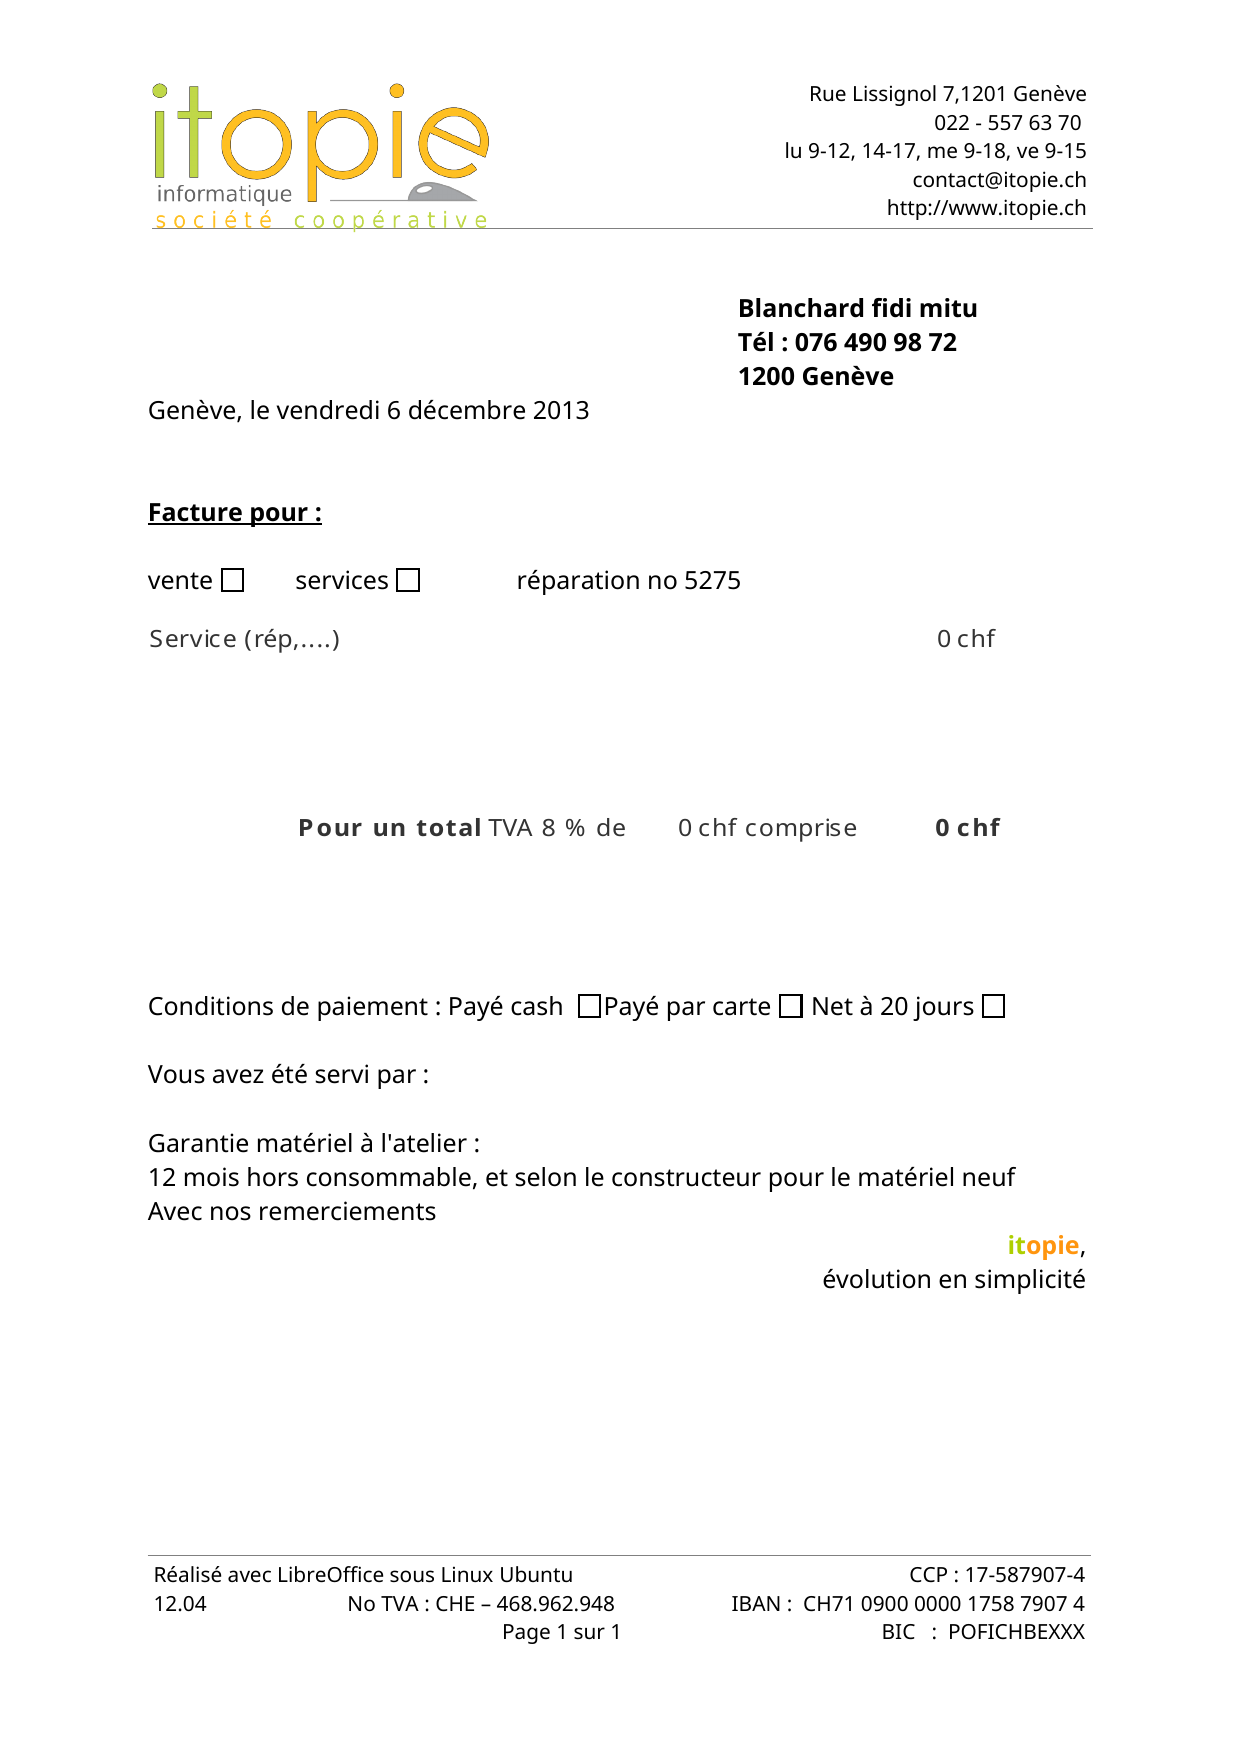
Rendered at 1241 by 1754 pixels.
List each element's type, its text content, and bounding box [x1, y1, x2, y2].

text vente services réparation no 5275 [148, 563, 1093, 597]
text 1200 Genève [148, 358, 1093, 392]
text itopie, [148, 1227, 1093, 1262]
text Garantie matériel à l'atelier : [148, 1125, 1093, 1159]
text Vous avez été servi par : [148, 1057, 1093, 1091]
text Genève, le vendredi 6 décembre 2013 [148, 392, 1093, 427]
text Facture pour : [148, 495, 1093, 529]
picture [138, 72, 500, 244]
text Blanchard fidi mitu [148, 290, 1093, 324]
text évolution en simplicité [148, 1262, 1093, 1296]
text Tél : 076 490 98 72 [148, 324, 1093, 358]
text Conditions de paiement : Payé cash Payé par carte Net à 20 jours [148, 989, 1093, 1023]
text 12 mois hors consommable, et selon le constructeur pour le matériel neuf [148, 1159, 1093, 1193]
text Avec nos remerciements [148, 1193, 1093, 1227]
